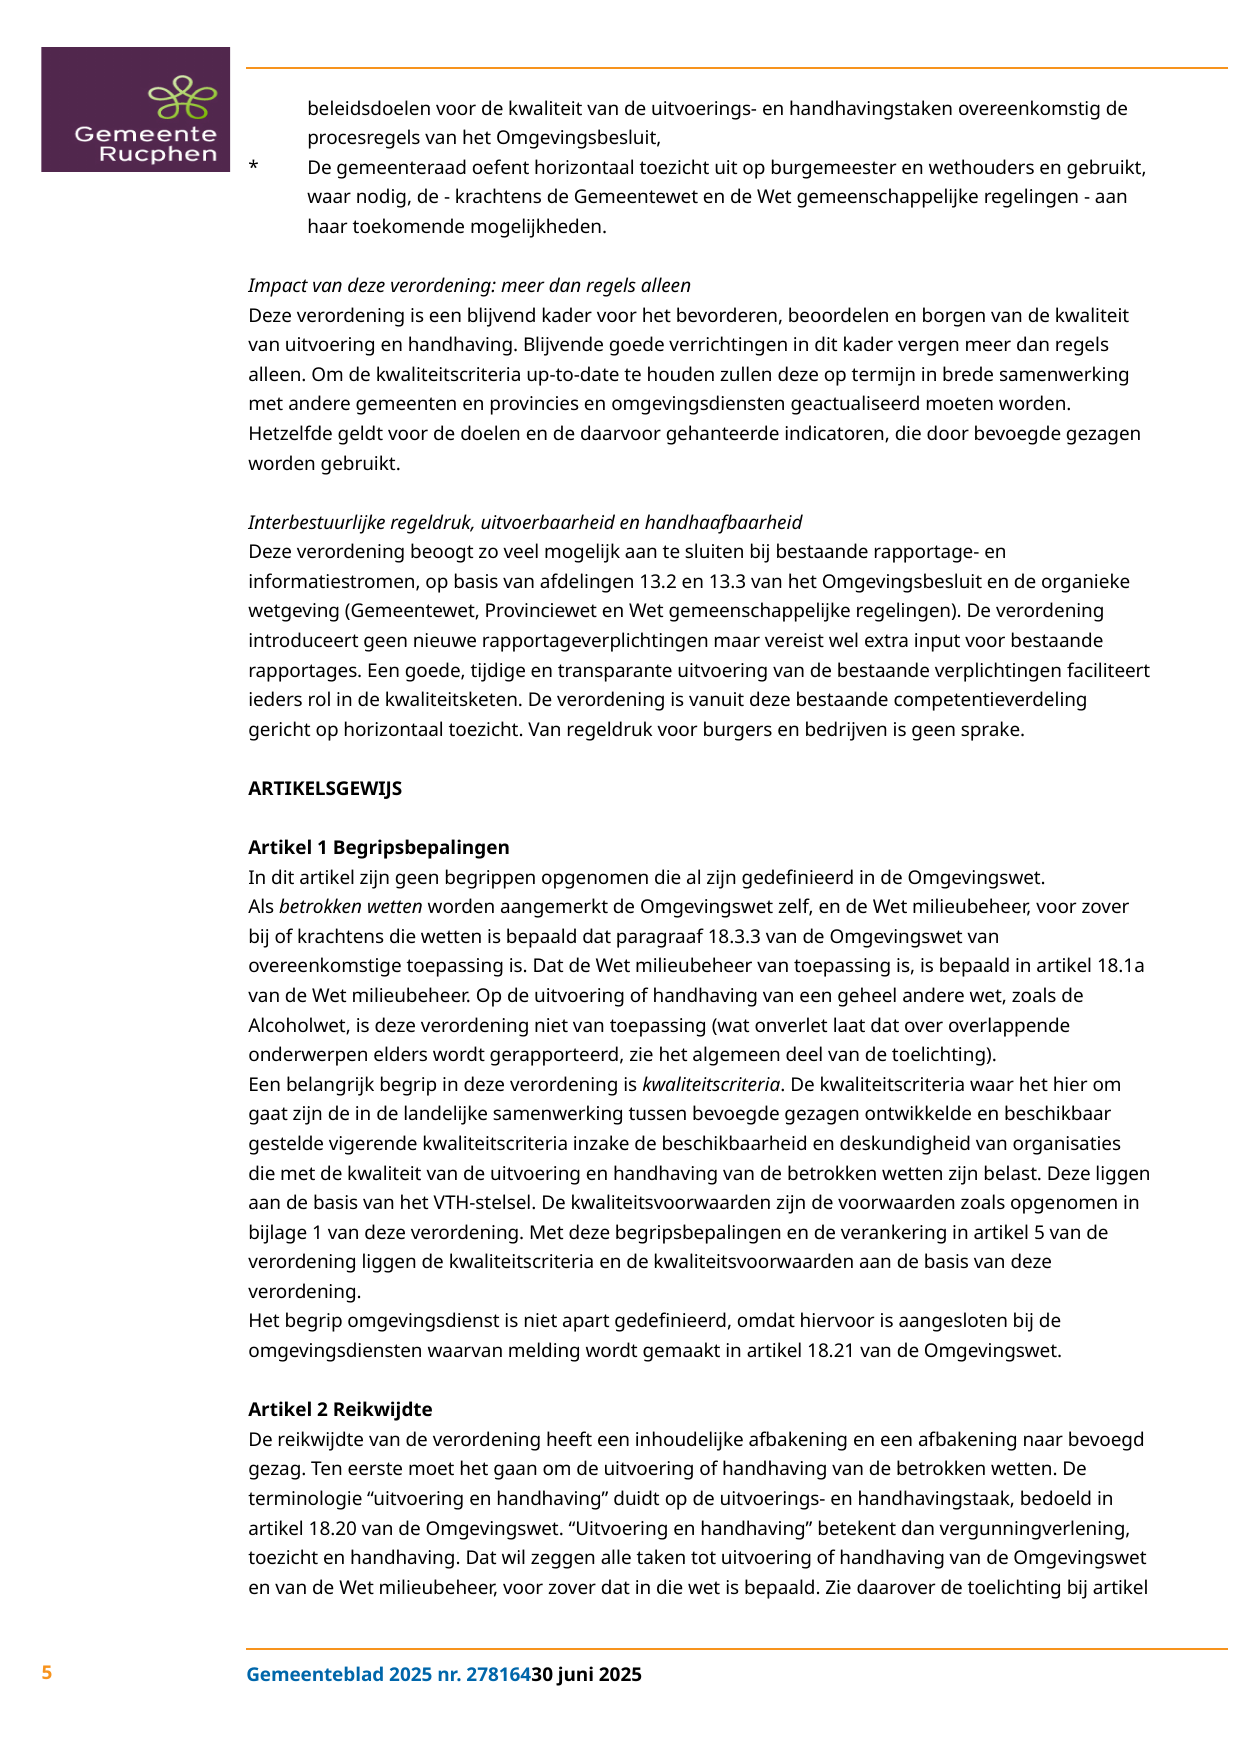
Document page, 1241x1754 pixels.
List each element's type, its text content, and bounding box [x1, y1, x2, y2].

list beleidsdoelen voor de kwaliteit van de uitvoerings- en handhavingstaken overeenkomstig de procesregels van het Omgevingsbesluit, [248, 95, 1152, 150]
text Het begrip omgevingsdienst is niet apart gedefinieerd, omdat hiervoor is aangesloten bij de omgevingsdiensten waarvan melding wordt gemaakt in artikel 18.21 van de Omgevingswet. [248, 1308, 1152, 1363]
text Artikel 2 Reikwijdte [248, 1396, 1152, 1422]
list De gemeenteraad oefent horizontaal toezicht uit op burgemeester en wethouders en gebruikt, waar nodig, de - krachtens de Gemeentewet en de Wet gemeenschappelijke regelingen - aan haar toekomende mogelijkheden. [248, 154, 1152, 239]
text Deze verordening beoogt zo veel mogelijk aan te sluiten bij bestaande rapportage- en informatiestromen, op basis van afdelingen 13.2 en 13.3 van het Omgevingsbesluit en de organieke wetgeving (Gemeentewet, Provinciewet en Wet gemeenschappelijke regelingen). De verordening introduceert geen nieuwe rapportageverplichtingen maar vereist wel extra input voor bestaande rapportages. Een goede, tijdige en transparante uitvoering van de bestaande verplichtingen faciliteert ieders rol in de kwaliteitsketen. De verordening is vanuit deze bestaande competentieverdeling gericht op horizontaal toezicht. Van regeldruk voor burgers en bedrijven is geen sprake. [248, 538, 1152, 742]
text De reikwijdte van de verordening heeft een inhoudelijke afbakening en een afbakening naar bevoegd gezag. Ten eerste moet het gaan om de uitvoering of handhaving van de betrokken wetten. De terminologie “uitvoering en handhaving” duidt op de uitvoerings- en handhavingstaak, bedoeld in artikel 18.20 van de Omgevingswet. “Uitvoering en handhaving” betekent dan vergunningverlening, toezicht en handhaving. Dat wil zeggen alle taken tot uitvoering of handhaving van de Omgevingswet en van de Wet milieubeheer, voor zover dat in die wet is bepaald. Zie daarover de toelichting bij artikel [248, 1426, 1152, 1600]
text Impact van deze verordening: meer dan regels alleen [248, 272, 1152, 298]
text Deze verordening is een blijvend kader voor het bevorderen, beoordelen en borgen van de kwaliteit van uitvoering en handhaving. Blijvende goede verrichtingen in dit kader vergen meer dan regels alleen. Om de kwaliteitscriteria up-to-date te houden zullen deze op termijn in brede samenwerking met andere gemeenten en provincies en omgevingsdiensten geactualiseerd moeten worden. Hetzelfde geldt voor de doelen en de daarvoor gehanteerde indicatoren, die door bevoegde gezagen worden gebruikt. [248, 302, 1152, 476]
text Een belangrijk begrip in deze verordening is kwaliteitscriteria. De kwaliteitscriteria waar het hier om gaat zijn de in de landelijke samenwerking tussen bevoegde gezagen ontwikkelde en beschikbaar gestelde vigerende kwaliteitscriteria inzake de beschikbaarheid en deskundigheid van organisaties die met de kwaliteit van de uitvoering en handhaving van de betrokken wetten zijn belast. Deze liggen aan de basis van het VTH-stelsel. De kwaliteitsvoorwaarden zijn de voorwaarden zoals opgenomen in bijlage 1 van deze verordening. Met deze begripsbepalingen en de verankering in artikel 5 van de verordening liggen de kwaliteitscriteria en de kwaliteitsvoorwaarden aan de basis van deze verordening. [248, 1071, 1152, 1304]
text ARTIKELSGEWIJS [248, 775, 1152, 801]
picture [41, 47, 231, 172]
text Interbestuurlijke regeldruk, uitvoerbaarheid en handhaafbaarheid [248, 509, 1152, 535]
text Als betrokken wetten worden aangemerkt de Omgevingswet zelf, en de Wet milieubeheer, voor zover bij of krachtens die wetten is bepaald dat paragraaf 18.3.3 van de Omgevingswet van overeenkomstige toepassing is. Dat de Wet milieubeheer van toepassing is, is bepaald in artikel 18.1a van de Wet milieubeheer. Op de uitvoering of handhaving van een geheel andere wet, zoals de Alcoholwet, is deze verordening niet van toepassing (wat onverlet laat dat over overlappende onderwerpen elders wordt gerapporteerd, zie het algemeen deel van de toelichting). [248, 893, 1152, 1067]
text In dit artikel zijn geen begrippen opgenomen die al zijn gedefinieerd in de Omgevingswet. [248, 864, 1152, 890]
text Artikel 1 Begripsbepalingen [248, 834, 1152, 860]
